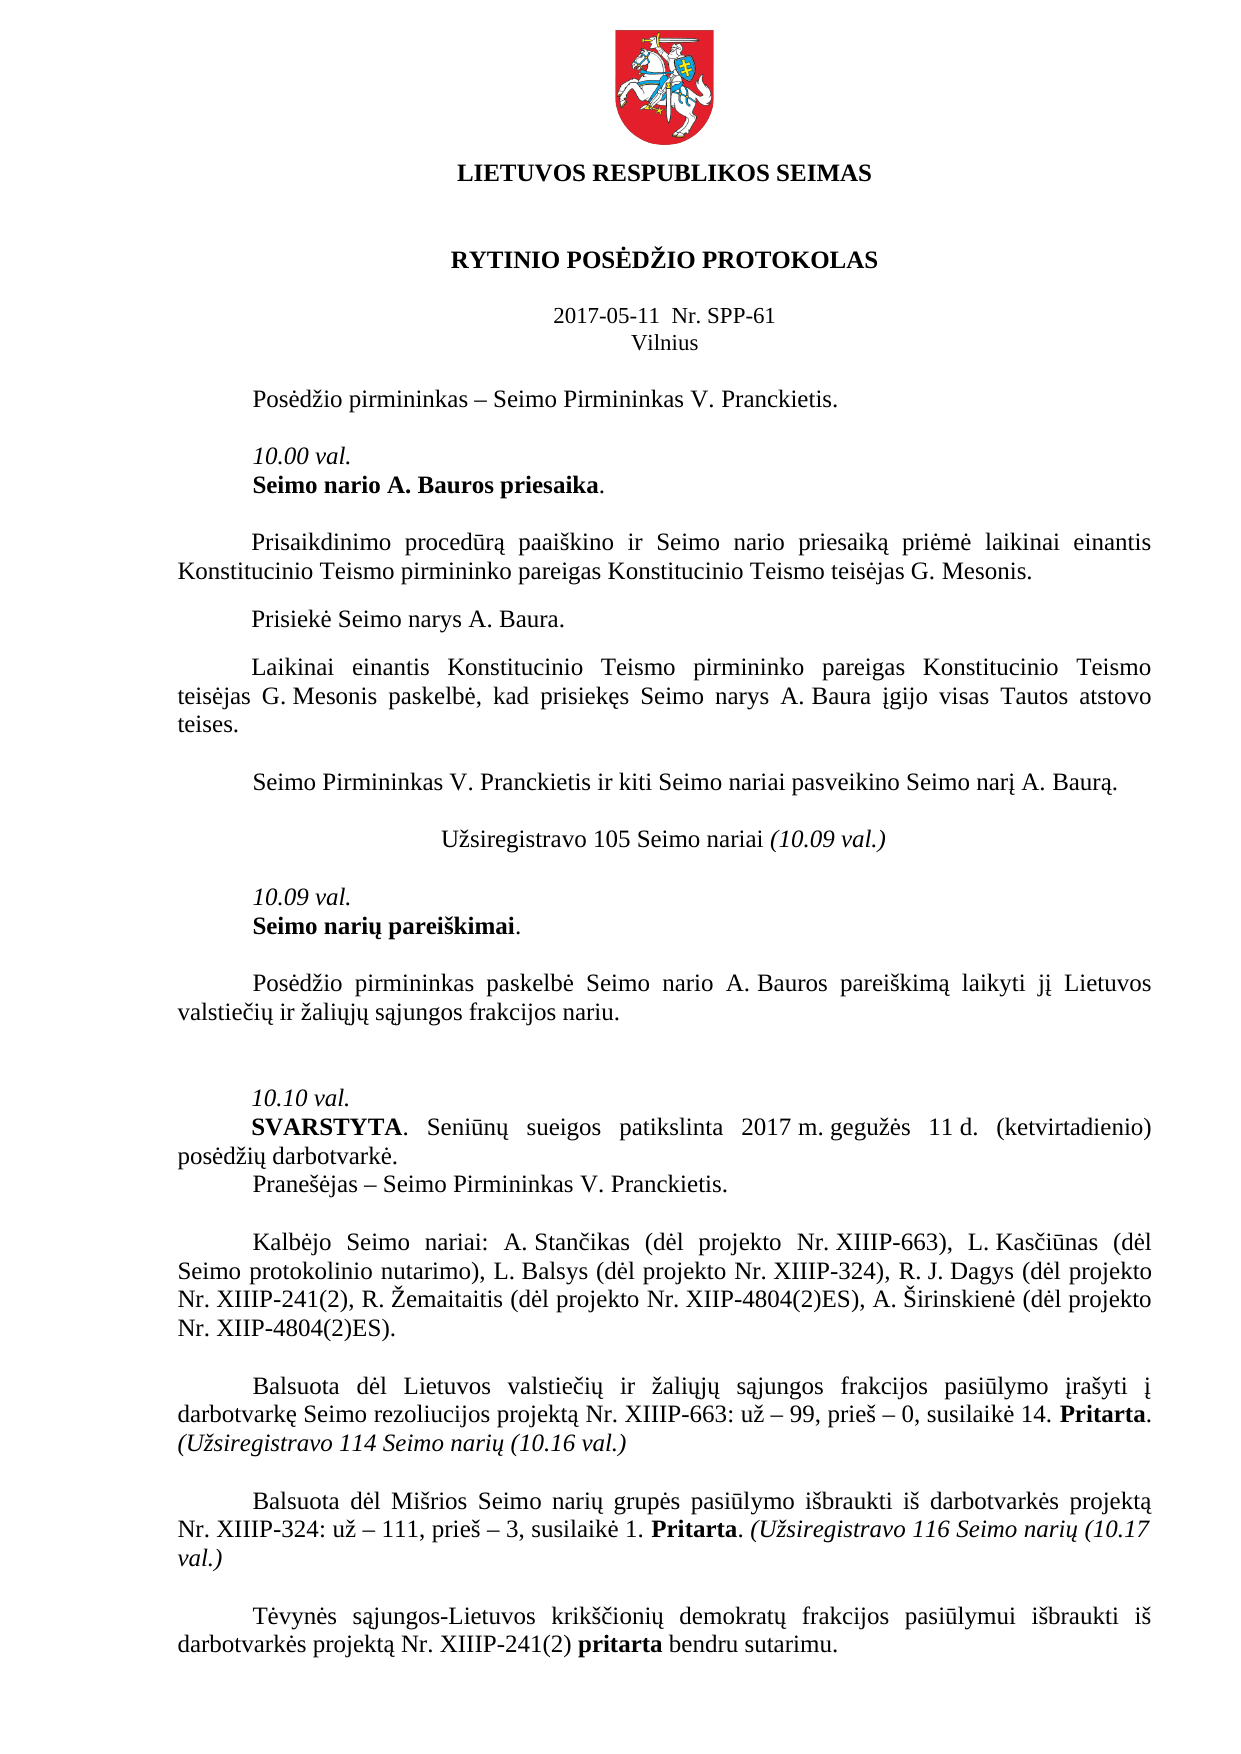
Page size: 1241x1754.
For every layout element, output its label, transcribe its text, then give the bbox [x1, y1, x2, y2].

text Seimo Pirmininkas V. Pranckietis ir kiti Seimo nariai pasveikino Seimo narį A. Baurą. [177, 767, 1152, 796]
text Prisiekė Seimo narys A. Baura. [177, 604, 1152, 633]
text Balsuota dėl Lietuvos valstiečių ir žaliųjų sąjungos frakcijos pasiūlymo įrašyti į darbotvarkę Seimo rezoliucijos projektą Nr. XIIIP-663: už – 99, prieš – 0, susilaikė 14. Pritarta. (Užsiregistravo 114 Seimo narių (10.16 val.) [177, 1371, 1152, 1457]
text Užsiregistravo 105 Seimo nariai (10.09 val.) [177, 824, 1152, 853]
subtitle Seimo nario A. Bauros priesaika. [177, 470, 1152, 499]
text Balsuota dėl Mišrios Seimo narių grupės pasiūlymo išbraukti iš darbotvarkės projektą Nr. XIIIP-324: už – 111, prieš – 3, susilaikė 1. Pritarta. (Užsiregistravo 116 Seimo narių (10.17 val.) [177, 1486, 1152, 1572]
text Posėdžio pirmininkas – Seimo Pirmininkas V. Pranckietis. [177, 384, 1152, 412]
text 2017-05-11 Nr. SPP-61 [177, 302, 1152, 329]
text Pranešėjas – Seimo Pirmininkas V. Pranckietis. [177, 1169, 1152, 1198]
text Tėvynės sąjungos-Lietuvos krikščionių demokratų frakcijos pasiūlymui išbraukti iš darbotvarkės projektą Nr. XIIIP-241(2) pritarta bendru sutarimu. [177, 1601, 1152, 1658]
text 10.00 val. [177, 441, 1152, 470]
text Lietuvos Respublikos Seimas [177, 158, 1152, 187]
text Seimo narių pareiškimai. [177, 911, 1152, 939]
text 10.09 val. [177, 882, 1152, 911]
text RYTINIO POSĖDŽIO PROTOKOLAS [177, 245, 1152, 273]
text 10.10 val. [177, 1083, 1152, 1112]
text Prisaikdinimo procedūrą paaiškino ir Seimo nario priesaiką priėmė laikinai einantis Konstitucinio Teismo pirmininko pareigas Konstitucinio Teismo teisėjas G. Mesonis. [177, 527, 1152, 585]
text Posėdžio pirmininkas paskelbė Seimo nario A. Bauros pareiškimą laikyti jį Lietuvos valstiečių ir žaliųjų sąjungos frakcijos nariu. [177, 968, 1152, 1026]
text SVARSTYTA. Seniūnų sueigos patikslinta 2017 m. gegužės 11 d. (ketvirtadienio) posėdžių darbotvarkė. [177, 1112, 1152, 1169]
text Laikinai einantis Konstitucinio Teismo pirmininko pareigas Konstitucinio Teismo teisėjas G. Mesonis paskelbė, kad prisiekęs Seimo narys A. Baura įgijo visas Tautos atstovo teises. [177, 652, 1152, 738]
text Kalbėjo Seimo nariai: A. Stančikas (dėl projekto Nr. XIIIP-663), L. Kasčiūnas (dėl Seimo protokolinio nutarimo), L. Balsys (dėl projekto Nr. XIIIP-324), R. J. Dagys (dėl projekto Nr. XIIIP-241(2), R. Žemaitaitis (dėl projekto Nr. XIIP-4804(2)ES), A. Širinskienė (dėl projekto Nr. XIIP-4804(2)ES). [177, 1227, 1152, 1342]
text Vilnius [177, 329, 1152, 355]
